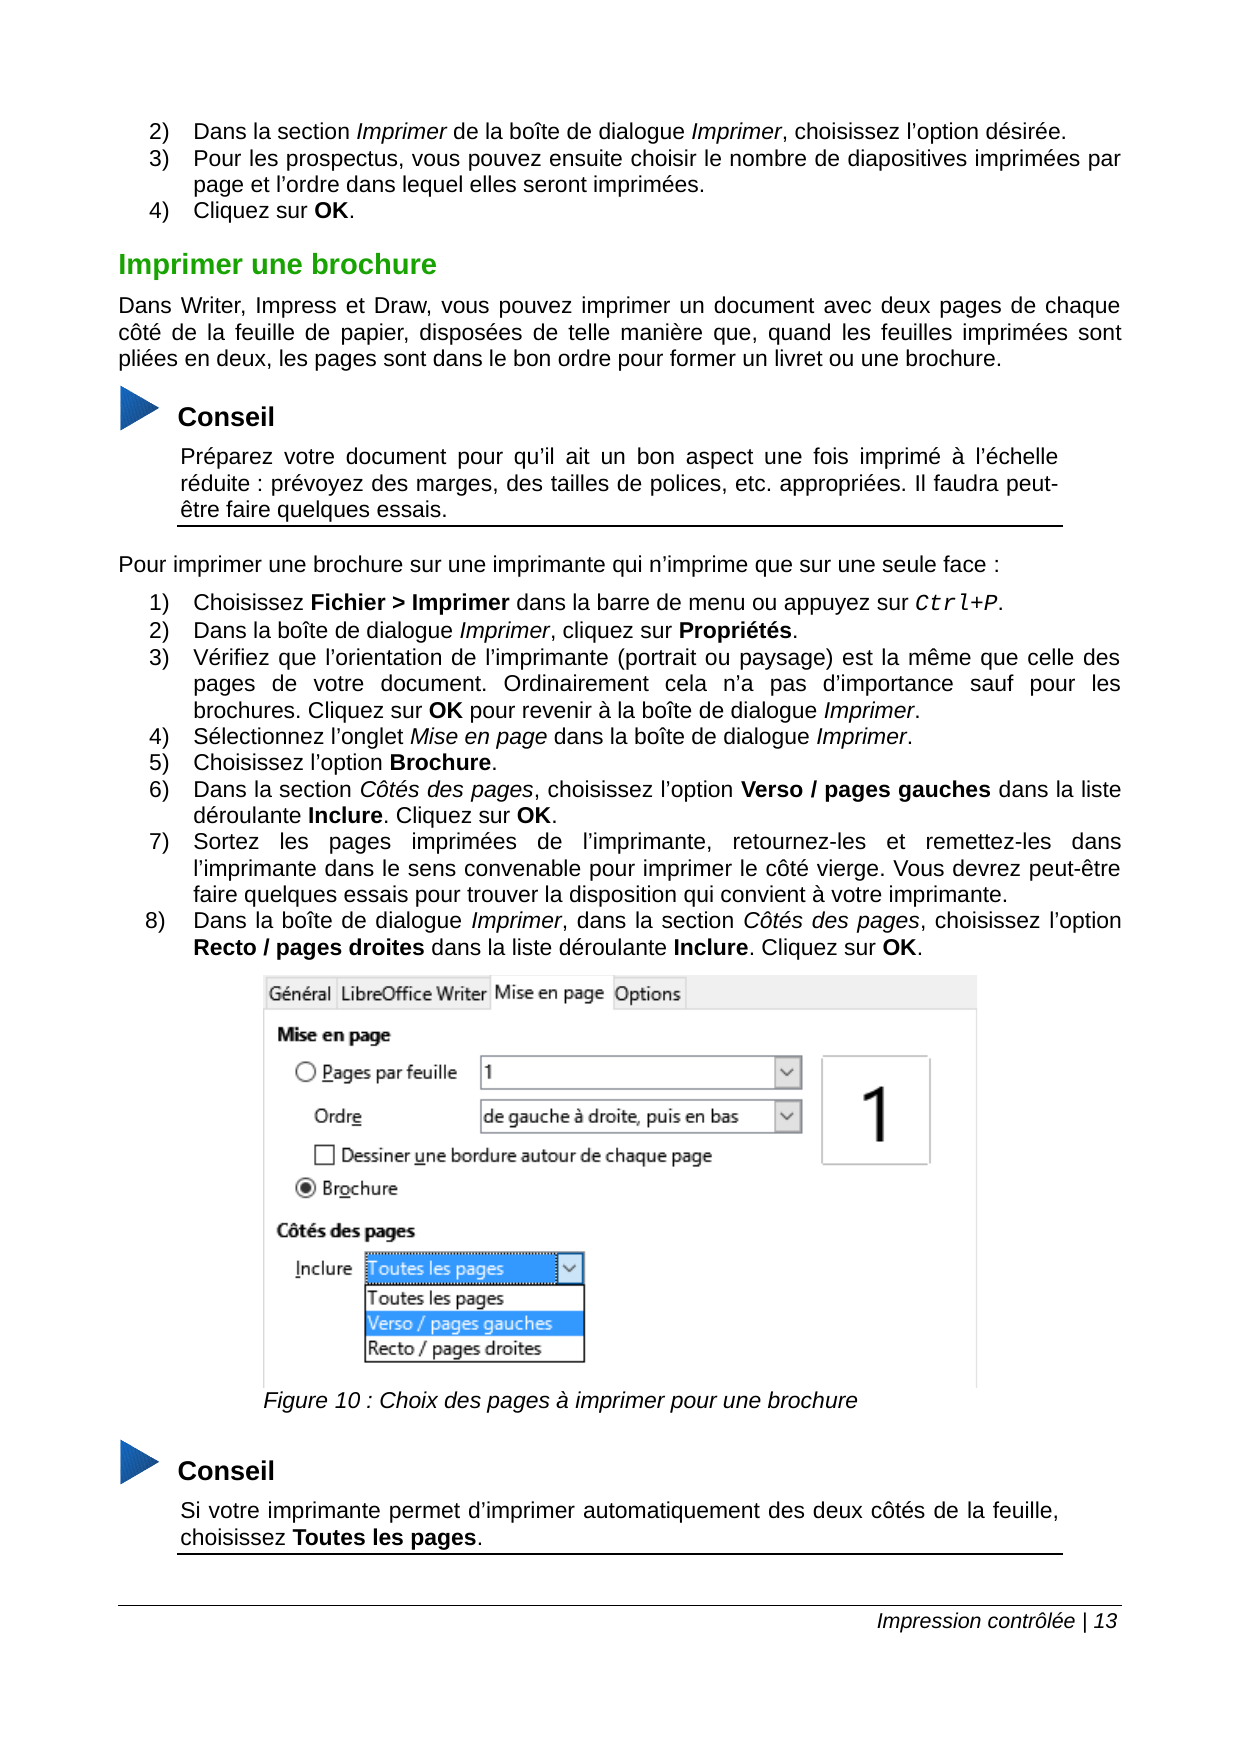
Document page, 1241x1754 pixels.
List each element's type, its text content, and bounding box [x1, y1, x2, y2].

list Dans la section Imprimer de la boîte de dialogue Imprimer, choisissez l’option désirée. [169, 118, 1122, 144]
list Vérifiez que l’orientation de l’imprimante (portrait ou paysage) est la même que celle des pages de votre document. Ordinairement cela n’a pas d’importance sauf pour les brochures. Cliquez sur OK pour revenir à la boîte de dialogue Imprimer. [169, 644, 1122, 723]
list Dans la boîte de dialogue Imprimer, cliquez sur Propriétés. [169, 617, 1122, 644]
text Dans Writer, Impress et Draw, vous pouvez imprimer un document avec deux pages de chaque côté de la feuille de papier, disposées de telle manière que, quand les feuilles imprimées sont pliées en deux, les pages sont dans le bon ordre pour former un livret ou une brochure. [118, 292, 1122, 372]
list Choisissez Fichier > Imprimer dans la barre de menu ou appuyez sur Ctrl+P. [169, 589, 1122, 617]
subtitle Conseil [118, 383, 1122, 433]
picture [263, 975, 978, 1388]
text Figure 10 : Choix des pages à imprimer pour une brochure [263, 1388, 977, 1414]
text Préparez votre document pour qu’il ait un bon aspect une fois imprimé à l’échelle réduite : prévoyez des marges, des tailles de polices, etc. appropriées. Il faudra peut-être faire quelques essais. [177, 440, 1063, 525]
list Sortez les pages imprimées de l’imprimante, retournez-les et remettez-les dans l’imprimante dans le sens convenable pour imprimer le côté vierge. Vous devrez peut-être faire quelques essais pour trouver la disposition qui convient à votre imprimante. [169, 828, 1122, 907]
text Si votre imprimante permet d’imprimer automatiquement des deux côtés de la feuille, choisissez Toutes les pages. [177, 1494, 1063, 1553]
text Pour imprimer une brochure sur une imprimante qui n’imprime que sur une seule face : [118, 551, 1122, 577]
subtitle Conseil [118, 1437, 1122, 1487]
subtitle Imprimer une brochure [118, 247, 1122, 281]
list Cliquez sur OK. [169, 197, 1122, 223]
list Sélectionnez l’onglet Mise en page dans la boîte de dialogue Imprimer. [169, 723, 1122, 749]
list Dans la section Côtés des pages, choisissez l’option Verso / pages gauches dans la liste déroulante Inclure. Cliquez sur OK. [169, 776, 1122, 828]
list Dans la boîte de dialogue Imprimer, dans la section Côtés des pages, choisissez l’option Recto / pages droites dans la liste déroulante Inclure. Cliquez sur OK. [165, 907, 1122, 960]
list Choisissez l’option Brochure. [169, 749, 1122, 776]
list Pour les prospectus, vous pouvez ensuite choisir le nombre de diapositives imprimées par page et l’ordre dans lequel elles seront imprimées. [169, 144, 1122, 197]
